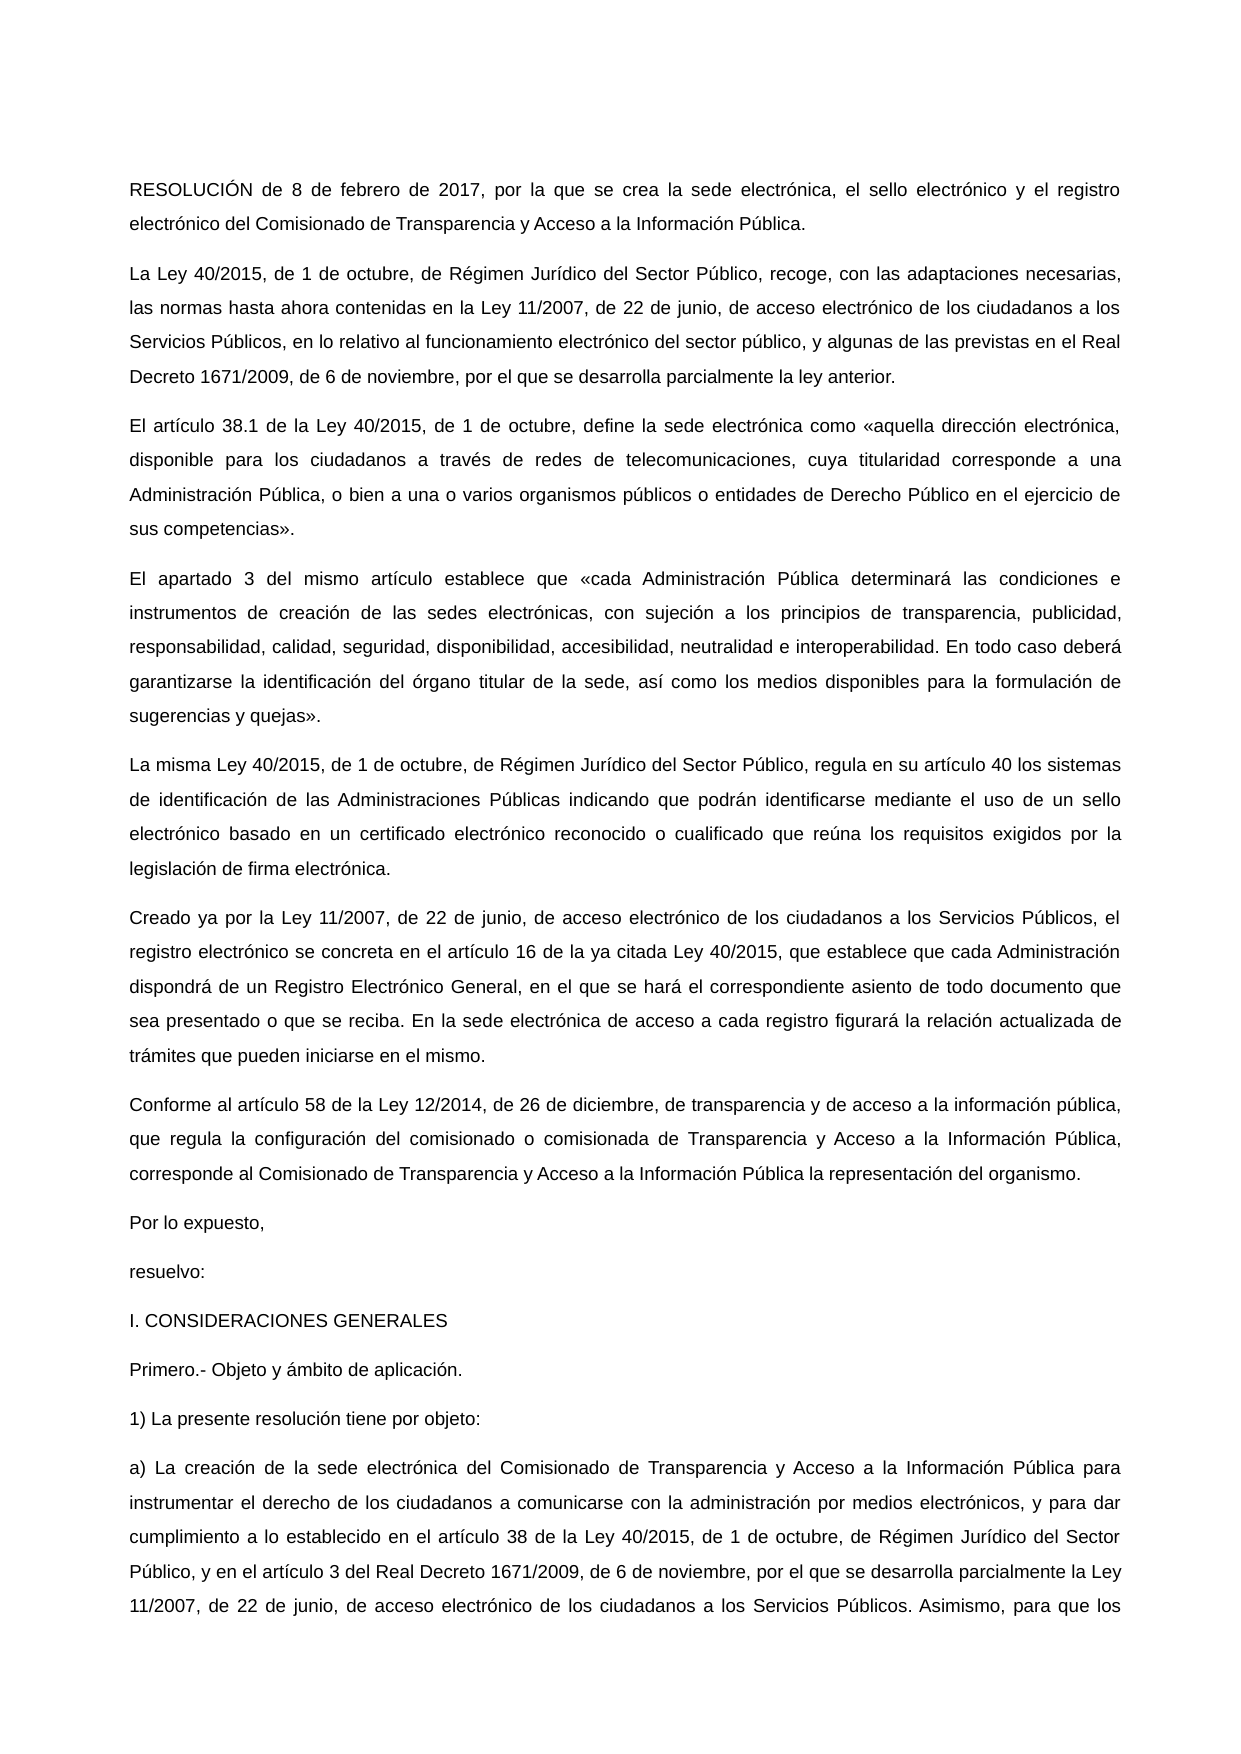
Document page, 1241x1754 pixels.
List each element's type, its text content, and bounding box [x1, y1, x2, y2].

text Primero.- Objeto y ámbito de aplicación. [129, 1359, 1122, 1381]
text La misma Ley 40/2015, de 1 de octubre, de Régimen Jurídico del Sector Público, regula en su artículo 40 los sistemas de identificación de las Administraciones Públicas indicando que podrán identificarse mediante el uso de un sello electrónico basado en un certificado electrónico reconocido o cualificado que reúna los requisitos exigidos por la legislación de firma electrónica. [129, 754, 1122, 879]
text El apartado 3 del mismo artículo establece que «cada Administración Pública determinará las condiciones e instrumentos de creación de las sedes electrónicas, con sujeción a los principios de transparencia, publicidad, responsabilidad, calidad, seguridad, disponibilidad, accesibilidad, neutralidad e interoperabilidad. En todo caso deberá garantizarse la identificación del órgano titular de la sede, así como los medios disponibles para la formulación de sugerencias y quejas». [129, 567, 1122, 727]
text Por lo expuesto, [129, 1212, 1122, 1233]
text a) La creación de la sede electrónica del Comisionado de Transparencia y Acceso a la Información Pública para instrumentar el derecho de los ciudadanos a comunicarse con la administración por medios electrónicos, y para dar cumplimiento a lo establecido en el artículo 38 de la Ley 40/2015, de 1 de octubre, de Régimen Jurídico del Sector Público, y en el artículo 3 del Real Decreto 1671/2009, de 6 de noviembre, por el que se desarrolla parcialmente la Ley 11/2007, de 22 de junio, de acceso electrónico de los ciudadanos a los Servicios Públicos. Asimismo, para que los [129, 1457, 1122, 1617]
text I. CONSIDERACIONES GENERALES [129, 1310, 1122, 1331]
text Creado ya por la Ley 11/2007, de 22 de junio, de acceso electrónico de los ciudadanos a los Servicios Públicos, el registro electrónico se concreta en el artículo 16 de la ya citada Ley 40/2015, que establece que cada Administración dispondrá de un Registro Electrónico General, en el que se hará el correspondiente asiento de todo documento que sea presentado o que se reciba. En la sede electrónica de acceso a cada registro figurará la relación actualizada de trámites que pueden iniciarse en el mismo. [129, 907, 1122, 1066]
text 1) La presente resolución tiene por objeto: [129, 1408, 1122, 1429]
text El artículo 38.1 de la Ley 40/2015, de 1 de octubre, define la sede electrónica como «aquella dirección electrónica, disponible para los ciudadanos a través de redes de telecomunicaciones, cuya titularidad corresponde a una Administración Pública, o bien a una o varios organismos públicos o entidades de Derecho Público en el ejercicio de sus competencias». [129, 415, 1122, 540]
text resuelvo: [129, 1261, 1122, 1282]
text Conforme al artículo 58 de la Ley 12/2014, de 26 de diciembre, de transparencia y de acceso a la información pública, que regula la configuración del comisionado o comisionada de Transparencia y Acceso a la Información Pública, corresponde al Comisionado de Transparencia y Acceso a la Información Pública la representación del organismo. [129, 1094, 1122, 1184]
text La Ley 40/2015, de 1 de octubre, de Régimen Jurídico del Sector Público, recoge, con las adaptaciones necesarias, las normas hasta ahora contenidas en la Ley 11/2007, de 22 de junio, de acceso electrónico de los ciudadanos a los Servicios Públicos, en lo relativo al funcionamiento electrónico del sector público, y algunas de las previstas en el Real Decreto 1671/2009, de 6 de noviembre, por el que se desarrolla parcialmente la ley anterior. [129, 262, 1122, 387]
text RESOLUCIÓN de 8 de febrero de 2017, por la que se crea la sede electrónica, el sello electrónico y el registro electrónico del Comisionado de Transparencia y Acceso a la Información Pública. [129, 179, 1122, 235]
